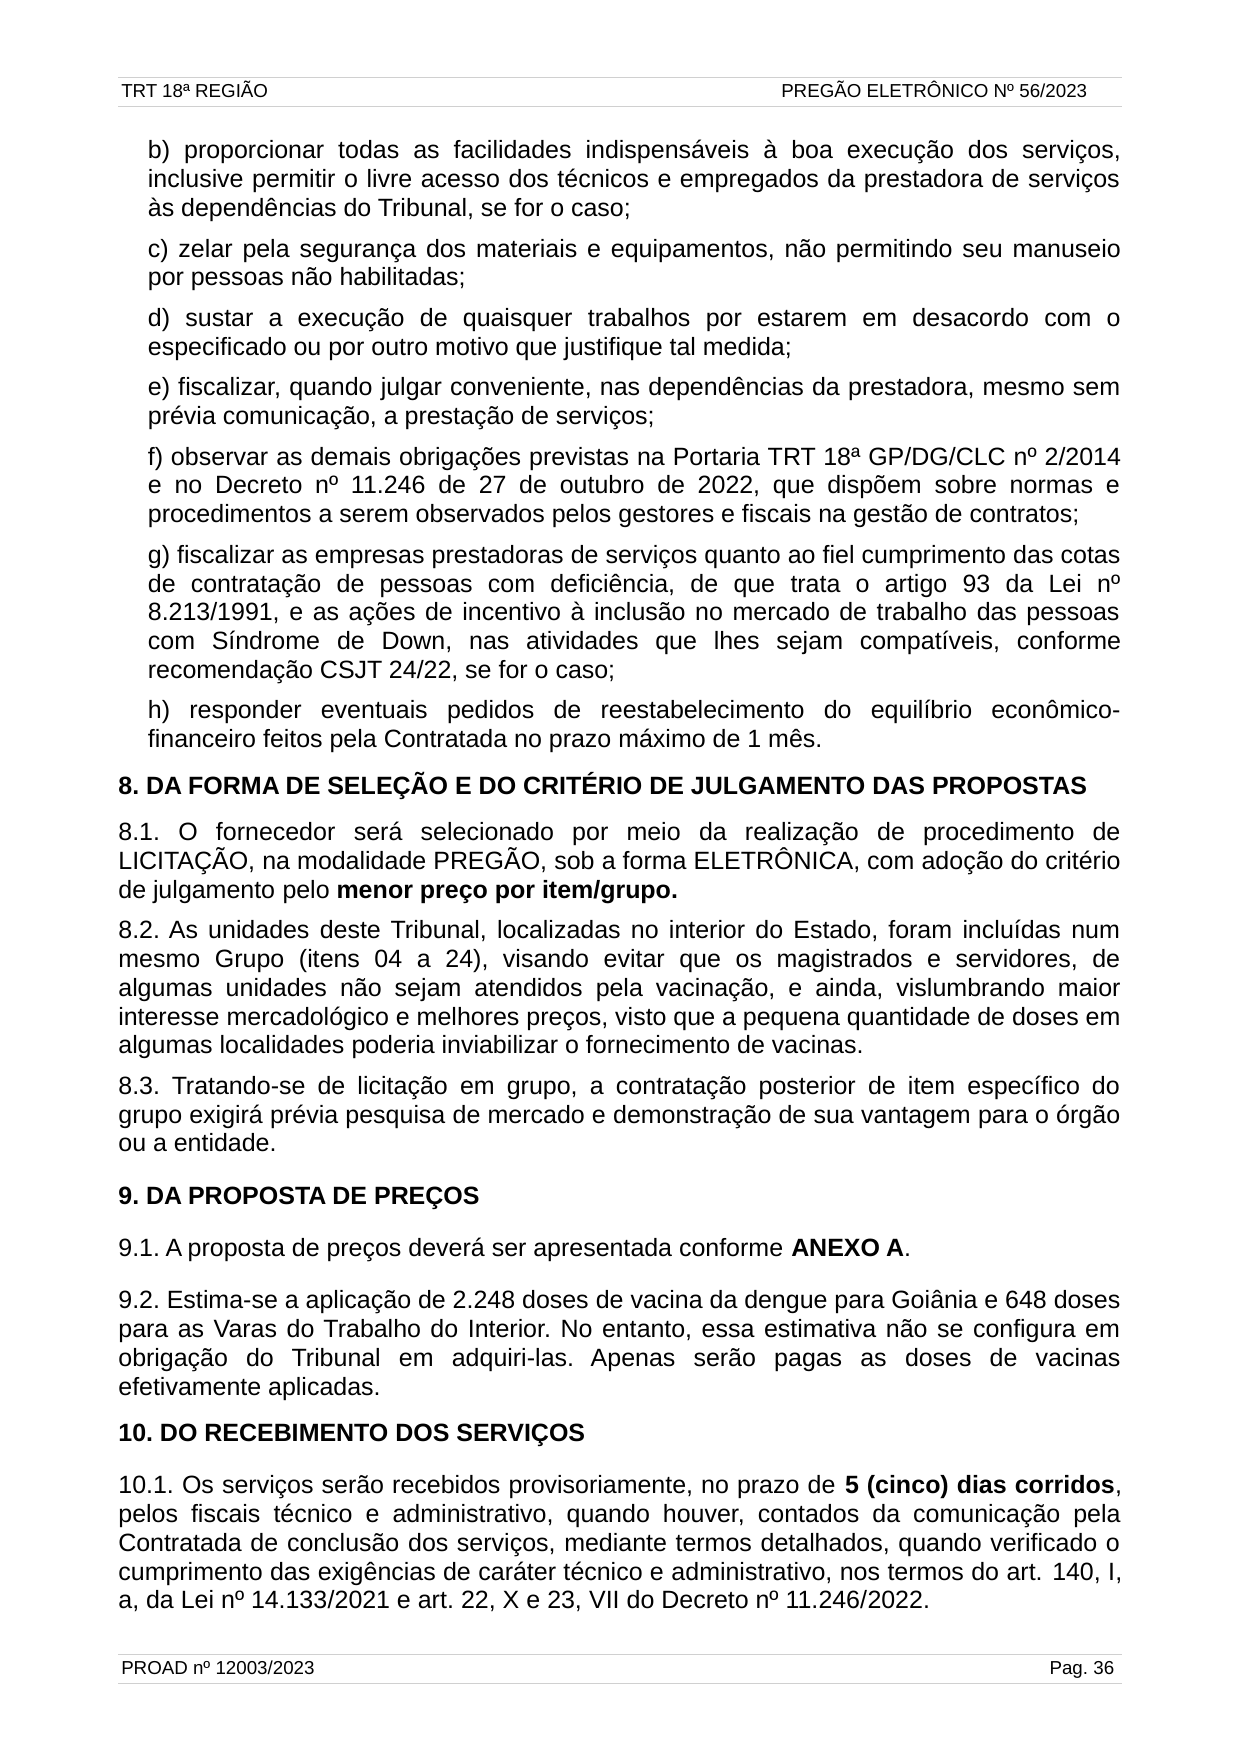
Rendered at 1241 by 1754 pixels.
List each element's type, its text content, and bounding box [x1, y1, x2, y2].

text 9.1. A proposta de preços deverá ser apresentada conforme ANEXO A. [118, 1233, 1122, 1262]
text g) fiscalizar as empresas prestadoras de serviços quanto ao fiel cumprimento das cotas de contratação de pessoas com deficiência, de que trata o artigo 93 da Lei nº 8.213/1991, e as ações de incentivo à inclusão no mercado de trabalho das pessoas com Síndrome de Down, nas atividades que lhes sejam compatíveis, conforme recomendação CSJT 24/22, se for o caso; [148, 540, 1122, 684]
text b) proporcionar todas as facilidades indispensáveis à boa execução dos serviços, inclusive permitir o livre acesso dos técnicos e empregados da prestadora de serviços às dependências do Tribunal, se for o caso; [148, 136, 1122, 222]
text 9. DA PROPOSTA DE PREÇOS [118, 1181, 1122, 1209]
text c) zelar pela segurança dos materiais e equipamentos, não permitindo seu manuseio por pessoas não habilitadas; [148, 234, 1122, 291]
text 10.1. Os serviços serão recebidos provisoriamente, no prazo de 5 (cinco) dias corridos, pelos fiscais técnico e administrativo, quando houver, contados da comunicação pela Contratada de conclusão dos serviços, mediante termos detalhados, quando verificado o cumprimento das exigências de caráter técnico e administrativo, nos termos do art. 140, I, a, da Lei nº 14.133/2021 e art. 22, X e 23, VII do Decreto nº 11.246/2022. [118, 1470, 1122, 1614]
text 9.2. Estima-se a aplicação de 2.248 doses de vacina da dengue para Goiânia e 648 doses para as Varas do Trabalho do Interior. No entanto, essa estimativa não se configura em obrigação do Tribunal em adquiri-las. Apenas serão pagas as doses de vacinas efetivamente aplicadas. [118, 1285, 1122, 1400]
text e) fiscalizar, quando julgar conveniente, nas dependências da prestadora, mesmo sem prévia comunicação, a prestação de serviços; [148, 372, 1122, 430]
text h) responder eventuais pedidos de reestabelecimento do equilíbrio econômico-financeiro feitos pela Contratada no prazo máximo de 1 mês. [148, 696, 1122, 753]
text 8.2. As unidades deste Tribunal, localizadas no interior do Estado, foram incluídas num mesmo Grupo (itens 04 a 24), visando evitar que os magistrados e servidores, de algumas unidades não sejam atendidos pela vacinação, e ainda, vislumbrando maior interesse mercadológico e melhores preços, visto que a pequena quantidade de doses em algumas localidades poderia inviabilizar o fornecimento de vacinas. [118, 915, 1122, 1059]
text 10. DO RECEBIMENTO DOS SERVIÇOS [118, 1418, 1122, 1447]
text f) observar as demais obrigações previstas na Portaria TRT 18ª GP/DG/CLC nº 2/2014 e no Decreto nº 11.246 de 27 de outubro de 2022, que dispõem sobre normas e procedimentos a serem observados pelos gestores e fiscais na gestão de contratos; [148, 442, 1122, 528]
text 8.3. Tratando-se de licitação em grupo, a contratação posterior de item específico do grupo exigirá prévia pesquisa de mercado e demonstração de sua vantagem para o órgão ou a entidade. [118, 1071, 1122, 1157]
text d) sustar a execução de quaisquer trabalhos por estarem em desacordo com o especificado ou por outro motivo que justifique tal medida; [148, 303, 1122, 361]
text 8. DA FORMA DE SELEÇÃO E DO CRITÉRIO DE JULGAMENTO DAS PROPOSTAS [118, 771, 1122, 799]
text 8.1. O fornecedor será selecionado por meio da realização de procedimento de LICITAÇÃO, na modalidade PREGÃO, sob a forma ELETRÔNICA, com adoção do critério de julgamento pelo menor preço por item/grupo. [118, 817, 1122, 903]
